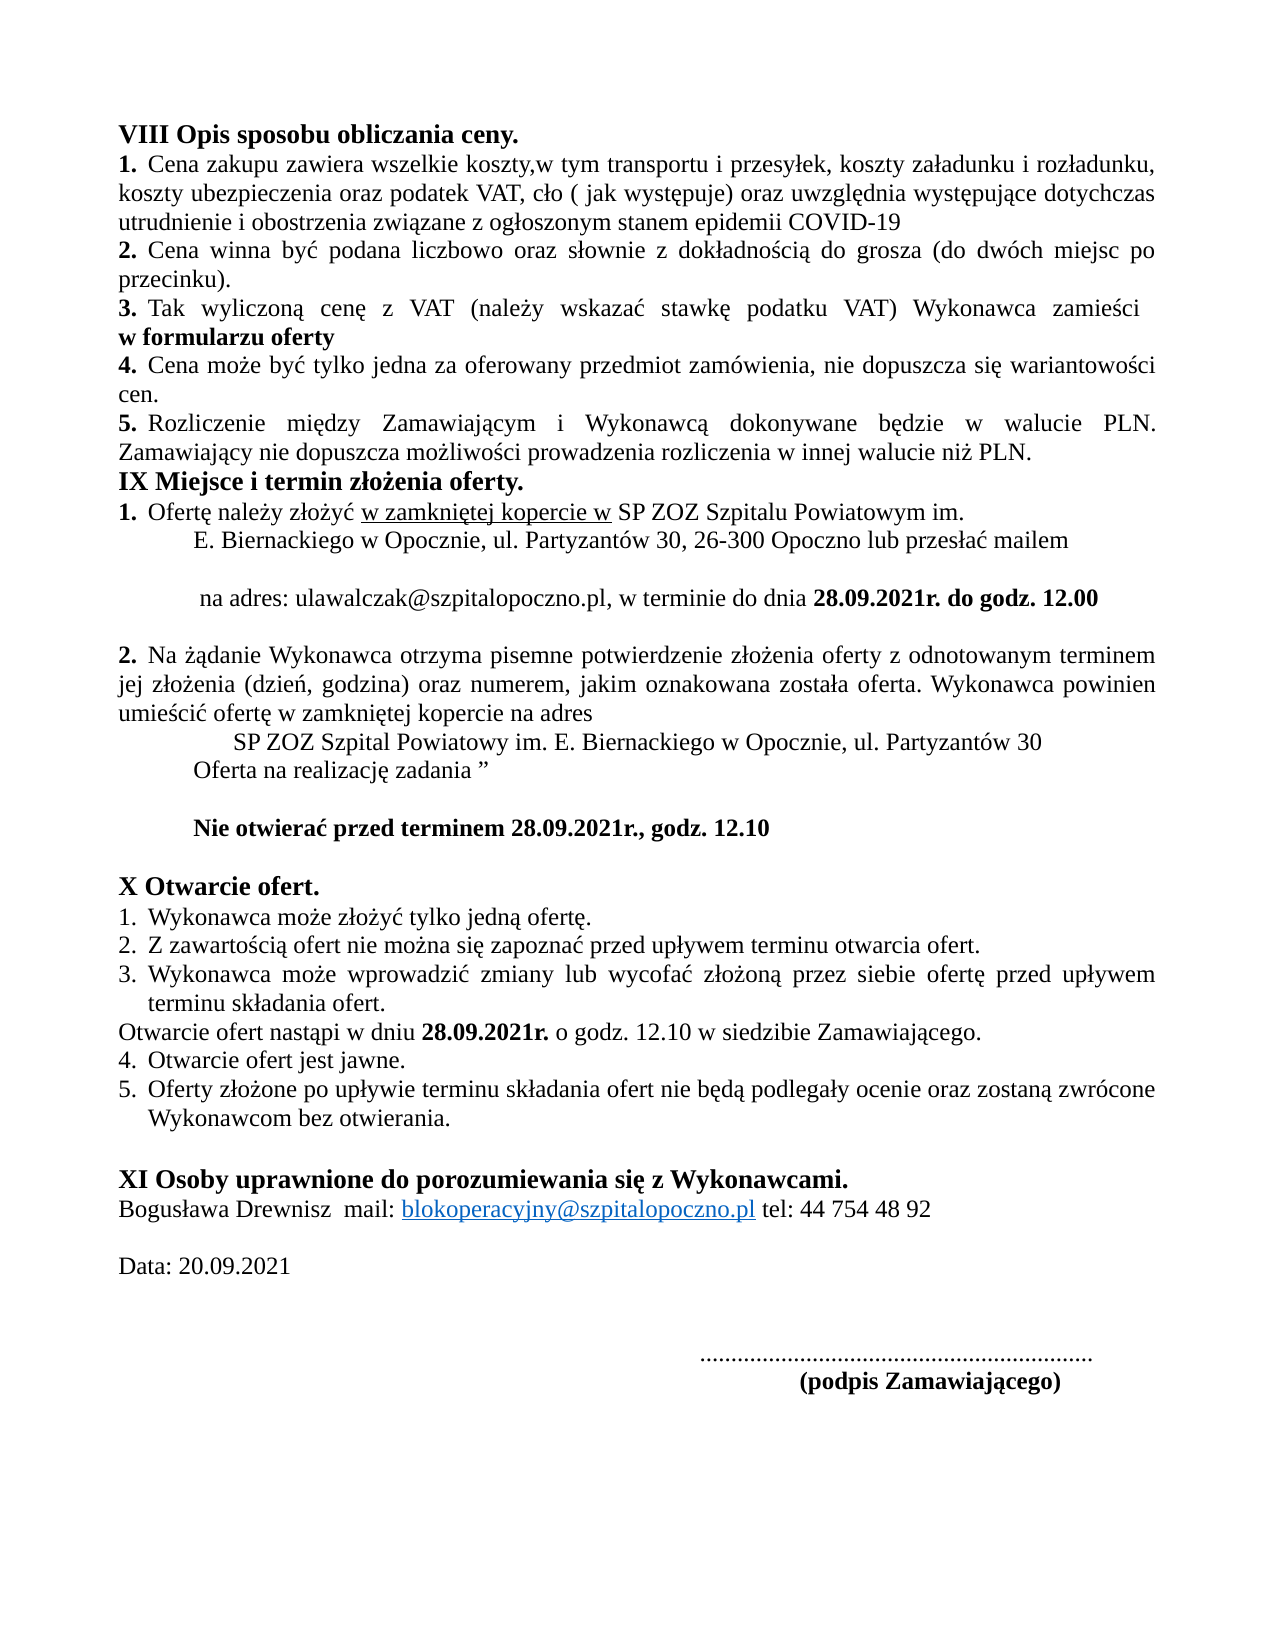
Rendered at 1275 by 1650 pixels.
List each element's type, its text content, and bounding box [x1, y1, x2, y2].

list Oferta na realizację zadania ” [193, 755, 1157, 784]
list Ofertę należy złożyć w zamkniętej kopercie w SP ZOZ Szpitalu Powiatowym im. [118, 497, 1157, 525]
list Na żądanie Wykonawca otrzyma pisemne potwierdzenie złożenia oferty z odnotowanym terminem jej złożenia (dzień, godzina) oraz numerem, jakim oznakowana została oferta. Wykonawca powinien umieścić ofertę w zamkniętej kopercie na adres [118, 640, 1157, 727]
list Rozliczenie między Zamawiającym i Wykonawcą dokonywane będzie w walucie PLN. Zamawiający nie dopuszcza możliwości prowadzenia rozliczenia w innej walucie niż PLN. [118, 408, 1157, 466]
text (podpis Zamawiającego) [156, 1366, 1157, 1395]
list Tak wyliczoną cenę z VAT (należy wskazać stawkę podatku VAT) Wykonawca zamieści w formularzu oferty [118, 293, 1157, 351]
list Nie otwierać przed terminem 28.09.2021r., godz. 12.10 [193, 813, 1157, 842]
text SP ZOZ Szpital Powiatowy im. E. Biernackiego w Opocznie, ul. Partyzantów 30 [118, 727, 1157, 755]
list Otwarcie ofert jest jawne. [118, 1045, 1157, 1074]
text VIII Opis sposobu obliczania ceny. [118, 118, 1157, 149]
list Data: 20.09.2021 [118, 1251, 1157, 1280]
text Bogusława Drewnisz mail: blokoperacyjny@szpitalopoczno.pl tel: 44 754 48 92 [118, 1194, 1157, 1223]
text XI Osoby uprawnione do porozumiewania się z Wykonawcami. [118, 1163, 1157, 1194]
list Cena zakupu zawiera wszelkie koszty,w tym transportu i przesyłek, koszty załadunku i rozładunku, koszty ubezpieczenia oraz podatek VAT, cło ( jak występuje) oraz uwzględnia występujące dotychczas utrudnienie i obostrzenia związane z ogłoszonym stanem epidemii COVID-19 [118, 149, 1157, 236]
text IX Miejsce i termin złożenia oferty. [118, 466, 1157, 497]
list Wykonawca może wprowadzić zmiany lub wycofać złożoną przez siebie ofertę przed upływem terminu składania ofert. [118, 959, 1157, 1017]
list Z zawartością ofert nie można się zapoznać przed upływem terminu otwarcia ofert. [118, 930, 1157, 959]
text ............................................................... [156, 1338, 1157, 1366]
list Cena może być tylko jedna za oferowany przedmiot zamówienia, nie dopuszcza się wariantowości cen. [118, 351, 1157, 408]
list Otwarcie ofert nastąpi w dniu 28.09.2021r. o godz. 12.10 w siedzibie Zamawiającego. [118, 1017, 1157, 1045]
text X Otwarcie ofert. [118, 870, 1157, 902]
list E. Biernackiego w Opocznie, ul. Partyzantów 30, 26-300 Opoczno lub przesłać mailem [193, 525, 1157, 554]
list Cena winna być podana liczbowo oraz słownie z dokładnością do grosza (do dwóch miejsc po przecinku). [118, 236, 1157, 293]
list na adres: ulawalczak@szpitalopoczno.pl, w terminie do dnia 28.09.2021r. do godz. 12.00 [193, 583, 1157, 612]
list Wykonawca może złożyć tylko jedną ofertę. [118, 902, 1157, 930]
list Oferty złożone po upływie terminu składania ofert nie będą podlegały ocenie oraz zostaną zwrócone Wykonawcom bez otwierania. [118, 1074, 1157, 1132]
